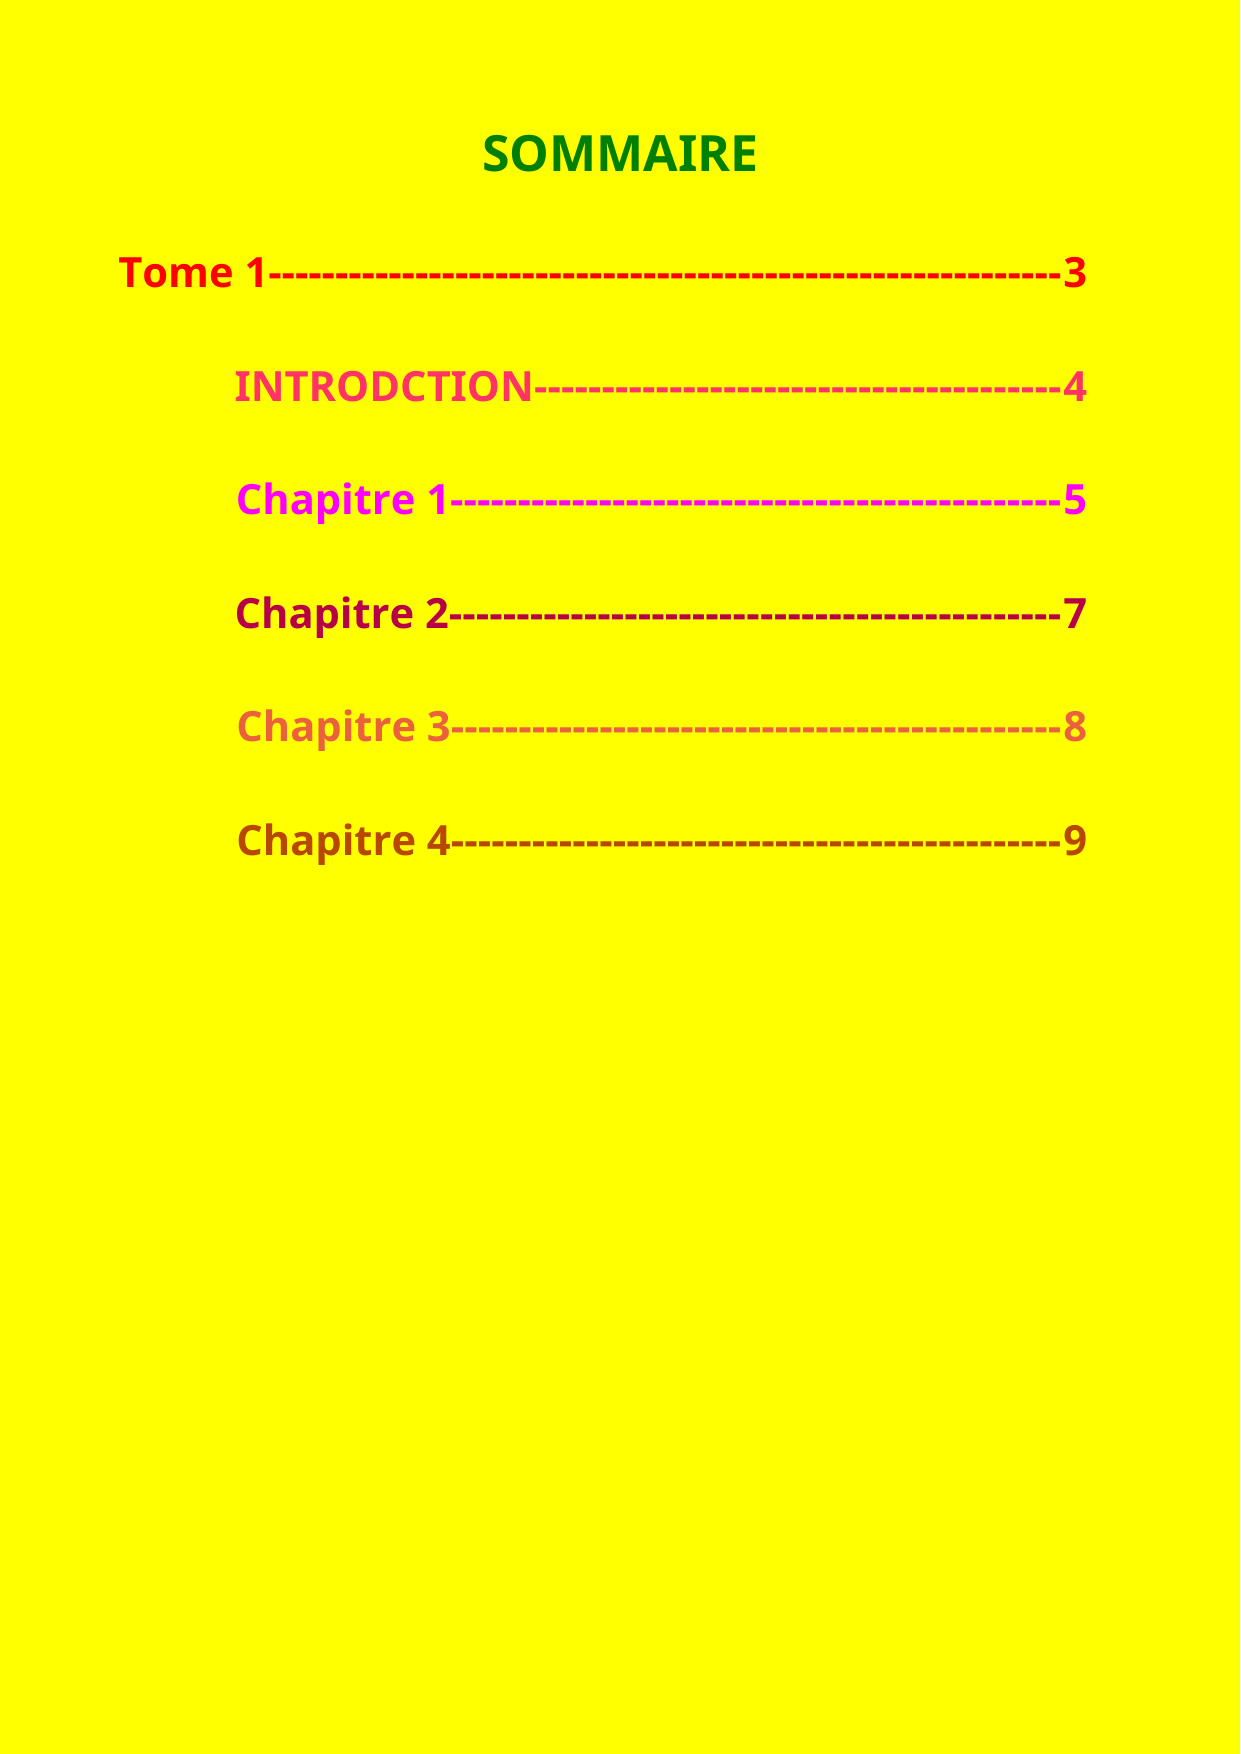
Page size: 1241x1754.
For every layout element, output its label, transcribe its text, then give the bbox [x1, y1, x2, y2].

text INTRODCTION 4 [118, 357, 1122, 413]
text Chapitre 4 9 [118, 811, 1122, 867]
text Chapitre 2 7 [118, 584, 1122, 640]
text Tome 1 3 [118, 243, 1122, 300]
text Chapitre 1 5 [118, 470, 1122, 527]
text Chapitre 3 8 [118, 697, 1122, 754]
text SOMMAIRE [118, 118, 1122, 186]
